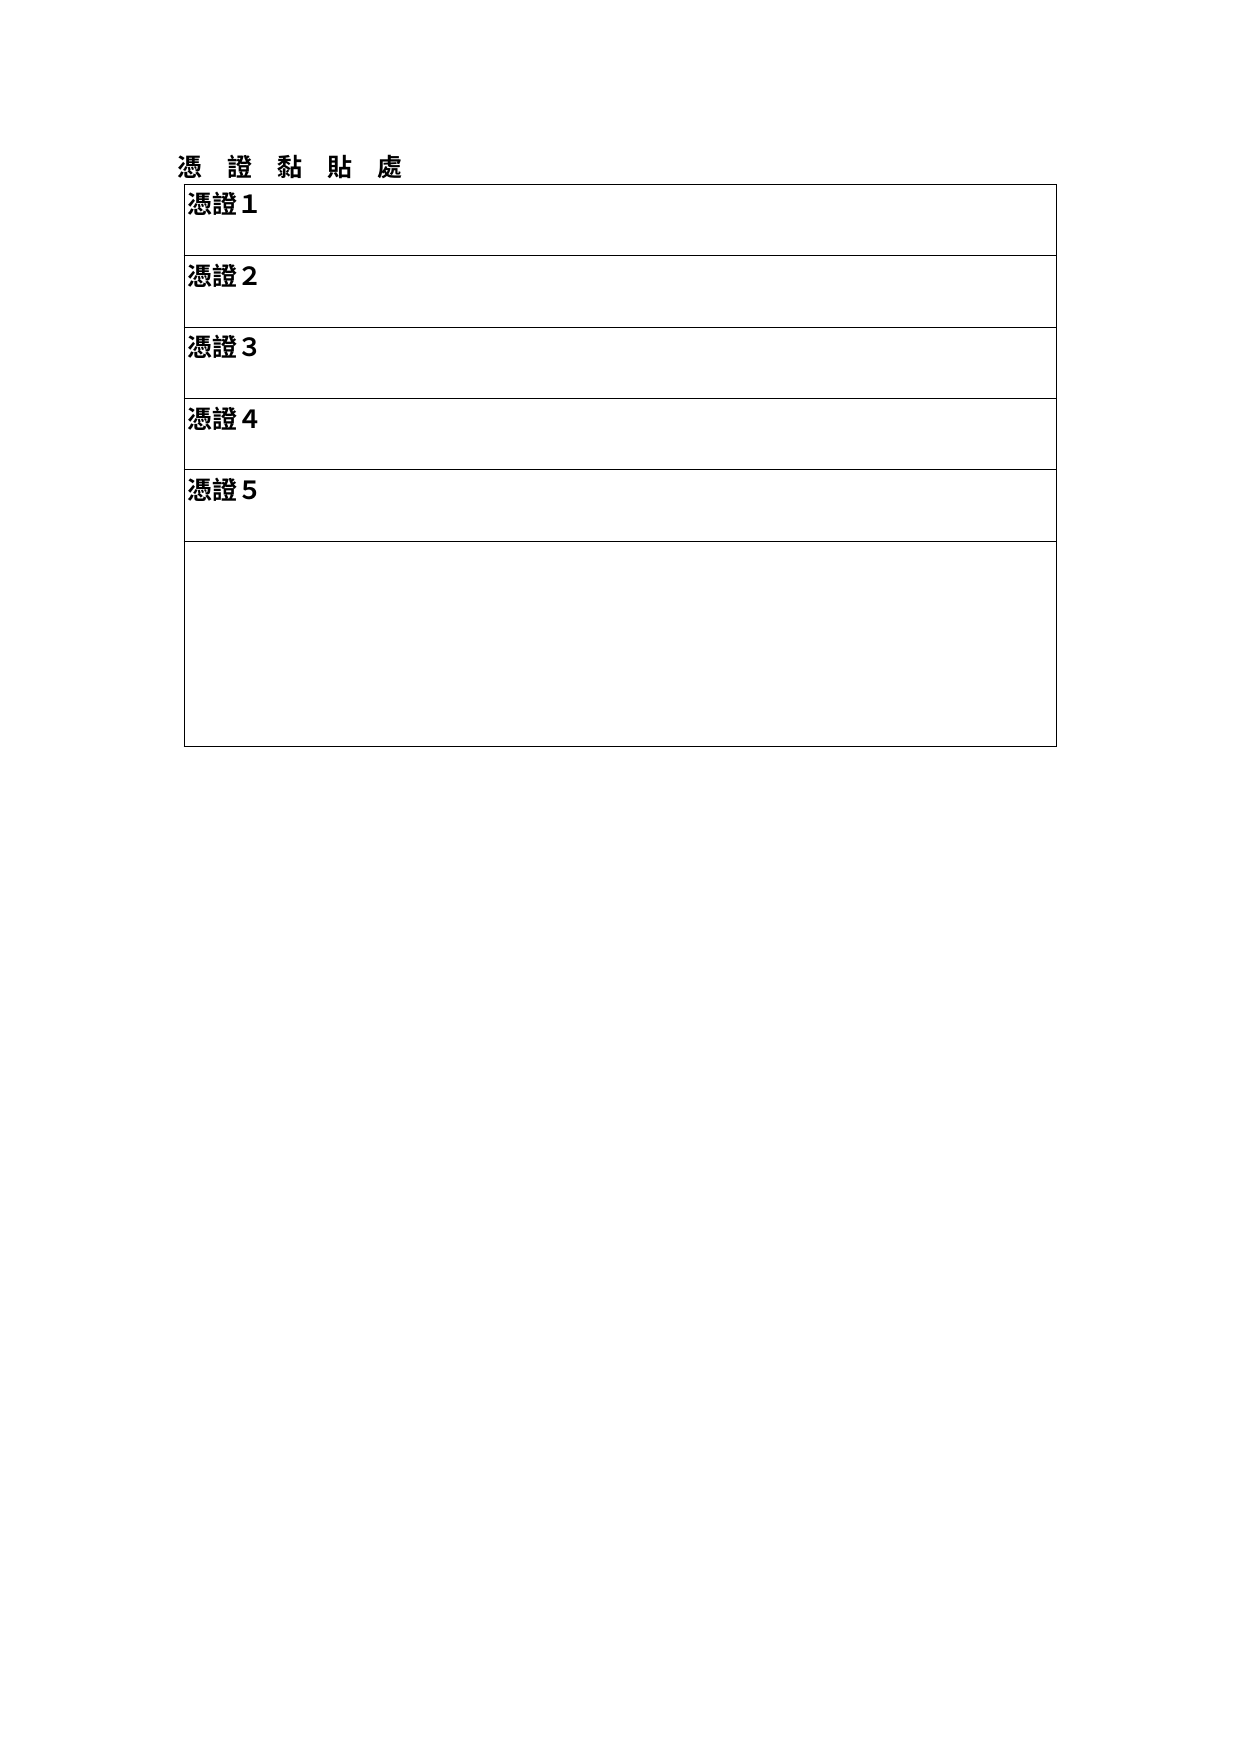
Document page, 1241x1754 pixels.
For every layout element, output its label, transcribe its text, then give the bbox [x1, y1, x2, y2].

table_cell [185, 542, 1056, 746]
table_cell 憑證４ [185, 399, 1056, 469]
text 憑 證 黏 貼 處 [177, 148, 1063, 184]
table_cell 憑證２ [185, 256, 1056, 327]
table_cell 憑證３ [185, 328, 1056, 398]
table_cell 憑證５ [185, 470, 1056, 541]
table_header 憑證１ [185, 185, 1056, 255]
